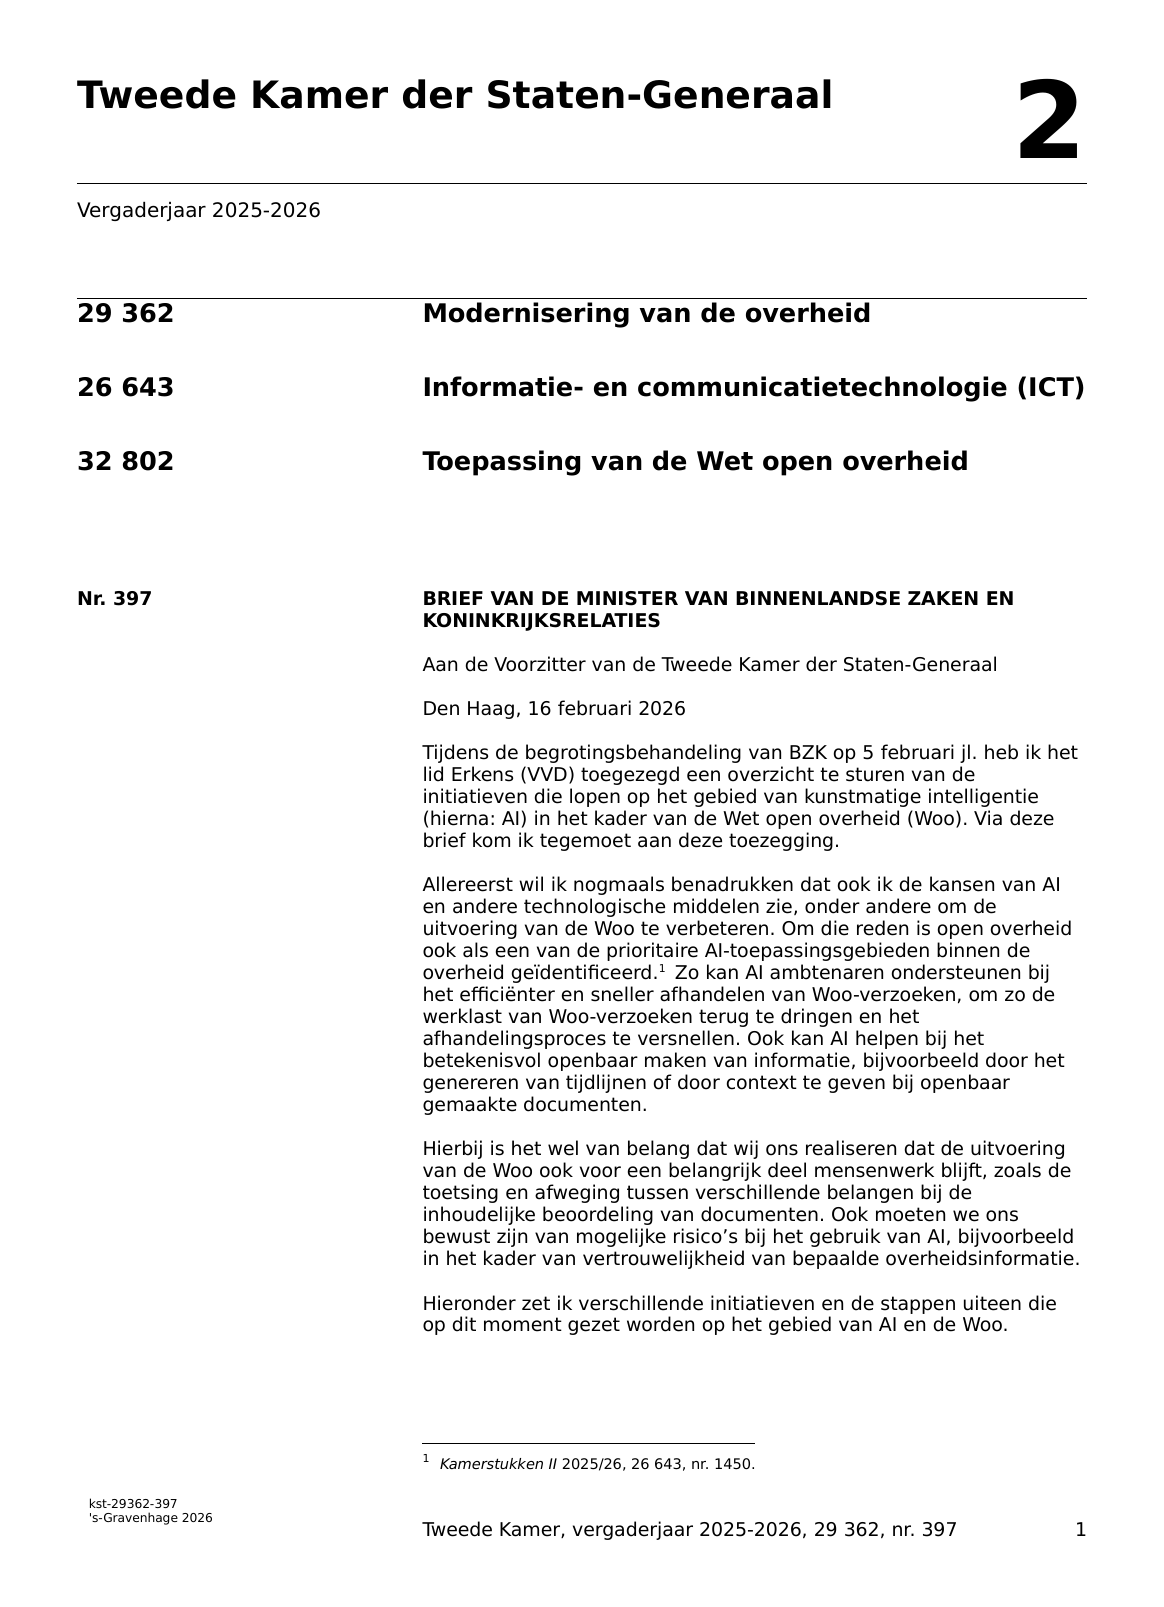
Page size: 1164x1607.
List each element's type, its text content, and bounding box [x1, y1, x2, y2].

text Hieronder zet ik verschillende initiatieven en de stappen uiteen die op dit moment gezet worden op het gebied van AI en de Woo. [422, 1292, 1087, 1336]
subtitle 26 643 Informatie- en communicatietechnologie (ICT) [77, 373, 1087, 403]
table_header Tweede Kamer der Staten-Generaal [77, 59, 886, 183]
text Tijdens de begrotingsbehandeling van BZK op 5 februari jl. heb ik het lid Erkens (VVD) toegezegd een overzicht te sturen van de initiatieven die lopen op het gebied van kunstmatige intelligentie (hierna: AI) in het kader van de Wet open overheid (Woo). Via deze brief kom ik tegemoet aan deze toezegging. [422, 742, 1087, 852]
text Hierbij is het wel van belang dat wij ons realiseren dat de uitvoering van de Woo ook voor een belangrijk deel mensenwerk blijft, zoals de toetsing en afweging tussen verschillende belangen bij de inhoudelijke beoordeling van documenten. Ook moeten we ons bewust zijn van mogelijke risico’s bij het gebruik van AI, bijvoorbeeld in het kader van vertrouwelijkheid van bepaalde overheidsinformatie. [422, 1138, 1087, 1270]
text Aan de Voorzitter van de Tweede Kamer der Staten-Generaal [422, 654, 1087, 676]
text kst-29362-397 [88, 1497, 323, 1511]
subtitle Nr. 397 BRIEF VAN DE MINISTER VAN BINNENLANDSE ZAKEN EN KONINKRIJKSRELATIES [77, 588, 1087, 632]
text Kamerstukken II 2025/26, 26 643, nr. 1450. [422, 1452, 1087, 1474]
subtitle 32 802 Toepassing van de Wet open overheid [77, 447, 1087, 477]
text Allereerst wil ik nogmaals benadrukken dat ook ik de kansen van AI en andere technologische middelen zie, onder andere om de uitvoering van de Woo te verbeteren. Om die reden is open overheid ook als een van de prioritaire AI-toepassingsgebieden binnen de overheid geïdentificeerd. Zo kan AI ambtenaren ondersteunen bij het efficiënter en sneller afhandelen van Woo-verzoeken, om zo de werklast van Woo-verzoeken terug te dringen en het afhandelingsproces te versnellen. Ook kan AI helpen bij het betekenisvol openbaar maken van informatie, bijvoorbeeld door het genereren van tijdlijnen of door context te geven bij openbaar gemaakte documenten. [422, 874, 1087, 1116]
text Den Haag, 16 februari 2026 [422, 698, 1087, 720]
table_header 2 [886, 59, 1087, 183]
text 's-Gravenhage 2026 [88, 1511, 323, 1525]
table_cell Vergaderjaar 2025-2026 [77, 184, 1087, 298]
subtitle 29 362 Modernisering van de overheid [77, 299, 1087, 329]
